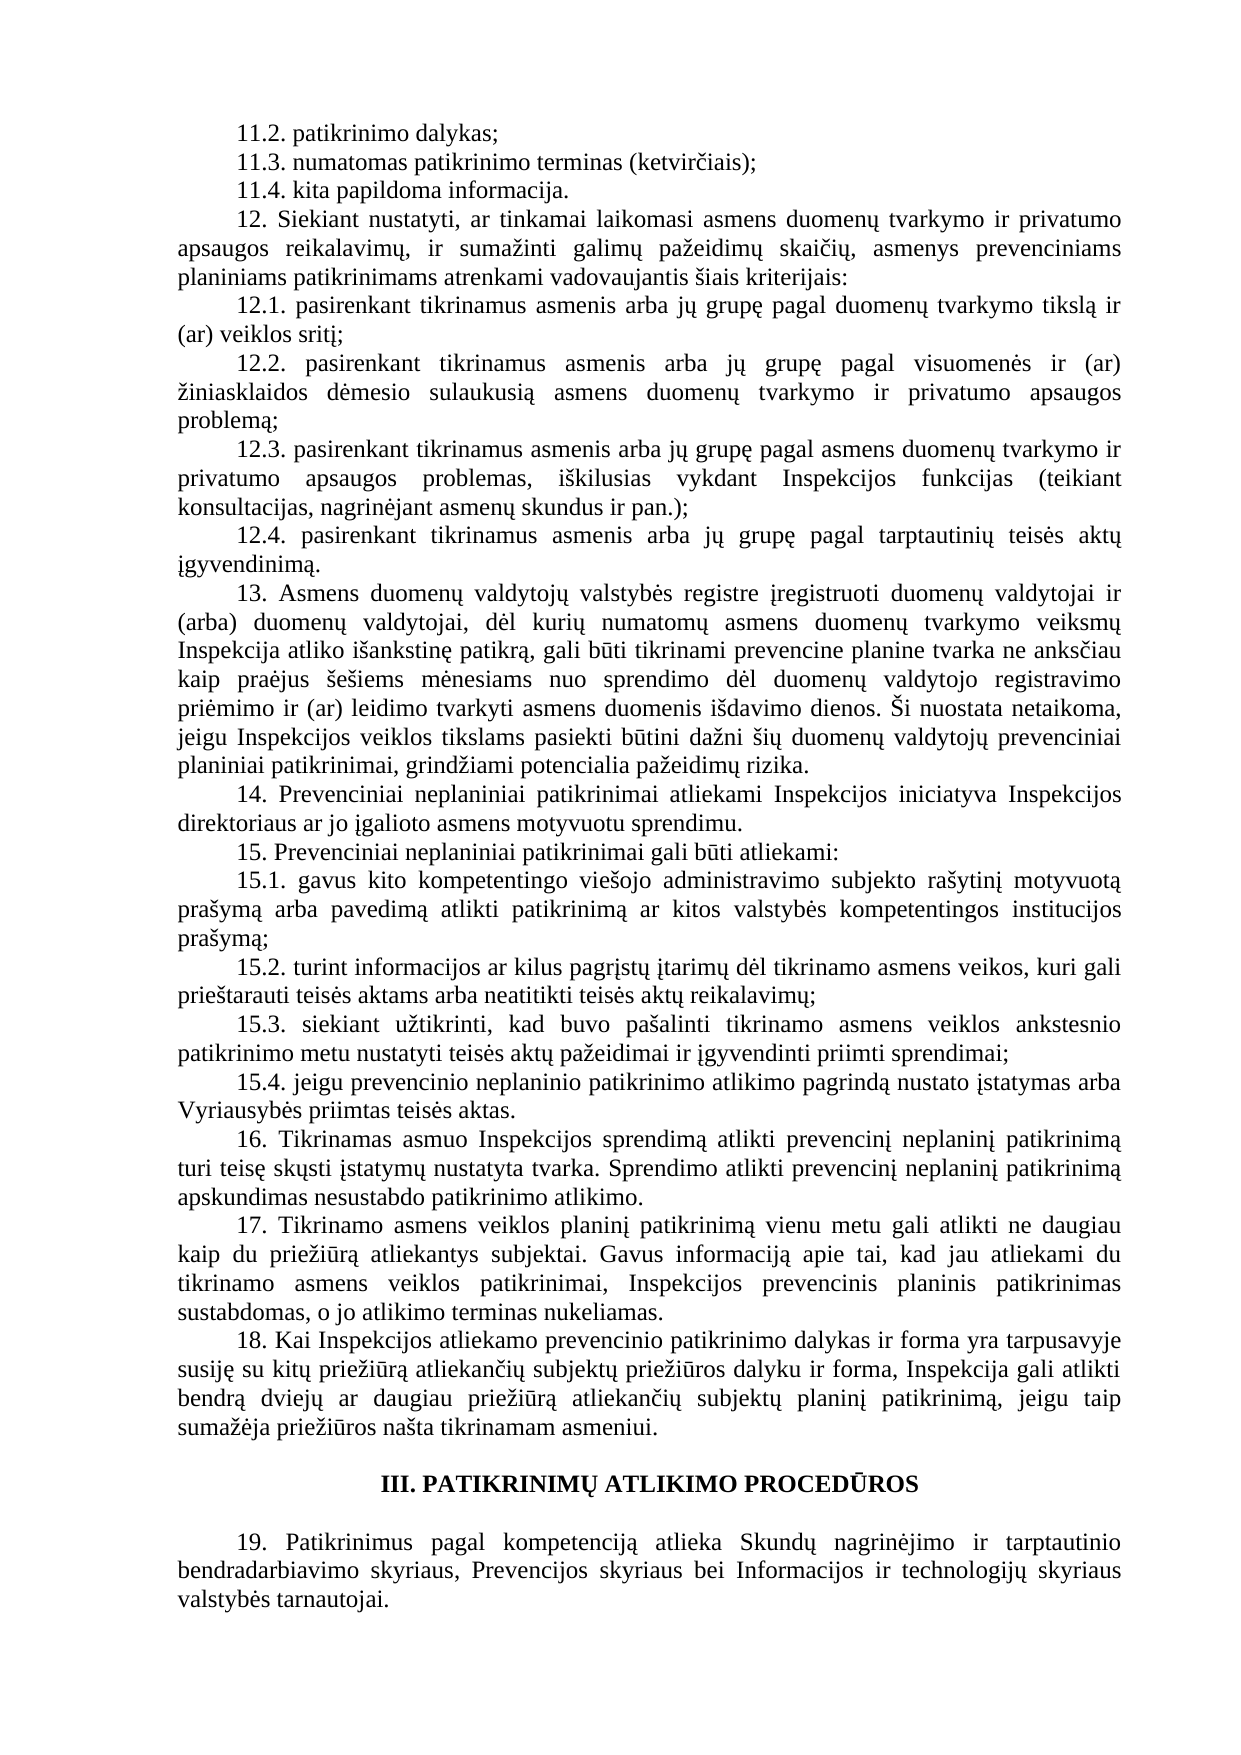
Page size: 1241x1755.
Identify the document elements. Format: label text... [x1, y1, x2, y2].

text 12.4. pasirenkant tikrinamus asmenis arba jų grupę pagal tarptautinių teisės aktų įgyvendinimą. [177, 521, 1122, 578]
text 12.2. pasirenkant tikrinamus asmenis arba jų grupę pagal visuomenės ir (ar) žiniasklaidos dėmesio sulaukusią asmens duomenų tvarkymo ir privatumo apsaugos problemą; [177, 348, 1122, 434]
text 11.3. numatomas patikrinimo terminas (ketvirčiais); [177, 147, 1122, 176]
text 11.2. patikrinimo dalykas; [177, 118, 1122, 147]
text 11.4. kita papildoma informacija. [177, 176, 1122, 204]
text 15.2. turint informacijos ar kilus pagrįstų įtarimų dėl tikrinamo asmens veikos, kuri gali prieštarauti teisės aktams arba neatitikti teisės aktų reikalavimų; [177, 952, 1122, 1009]
text 15.3. siekiant užtikrinti, kad buvo pašalinti tikrinamo asmens veiklos ankstesnio patikrinimo metu nustatyti teisės aktų pažeidimai ir įgyvendinti priimti sprendimai; [177, 1009, 1122, 1067]
text 16. Tikrinamas asmuo Inspekcijos sprendimą atlikti prevencinį neplaninį patikrinimą turi teisę skųsti įstatymų nustatyta tvarka. Sprendimo atlikti prevencinį neplaninį patikrinimą apskundimas nesustabdo patikrinimo atlikimo. [177, 1124, 1122, 1211]
text III. PATIKRINIMŲ ATLIKIMO PROCEDŪROS [177, 1469, 1122, 1498]
text 19. Patikrinimus pagal kompetenciją atlieka Skundų nagrinėjimo ir tarptautinio bendradarbiavimo skyriaus, Prevencijos skyriaus bei Informacijos ir technologijų skyriaus valstybės tarnautojai. [177, 1527, 1122, 1613]
text 14. Prevenciniai neplaniniai patikrinimai atliekami Inspekcijos iniciatyva Inspekcijos direktoriaus ar jo įgalioto asmens motyvuotu sprendimu. [177, 779, 1122, 837]
text 13. Asmens duomenų valdytojų valstybės registre įregistruoti duomenų valdytojai ir (arba) duomenų valdytojai, dėl kurių numatomų asmens duomenų tvarkymo veiksmų Inspekcija atliko išankstinę patikrą, gali būti tikrinami prevencine planine tvarka ne anksčiau kaip praėjus šešiems mėnesiams nuo sprendimo dėl duomenų valdytojo registravimo priėmimo ir (ar) leidimo tvarkyti asmens duomenis išdavimo dienos. Ši nuostata netaikoma, jeigu Inspekcijos veiklos tikslams pasiekti būtini dažni šių duomenų valdytojų prevenciniai planiniai patikrinimai, grindžiami potencialia pažeidimų rizika. [177, 578, 1122, 779]
text 17. Tikrinamo asmens veiklos planinį patikrinimą vienu metu gali atlikti ne daugiau kaip du priežiūrą atliekantys subjektai. Gavus informaciją apie tai, kad jau atliekami du tikrinamo asmens veiklos patikrinimai, Inspekcijos prevencinis planinis patikrinimas sustabdomas, o jo atlikimo terminas nukeliamas. [177, 1211, 1122, 1326]
text 15.4. jeigu prevencinio neplaninio patikrinimo atlikimo pagrindą nustato įstatymas arba Vyriausybės priimtas teisės aktas. [177, 1067, 1122, 1124]
text 15. Prevenciniai neplaniniai patikrinimai gali būti atliekami: [177, 837, 1122, 866]
text 18. Kai Inspekcijos atliekamo prevencinio patikrinimo dalykas ir forma yra tarpusavyje susiję su kitų priežiūrą atliekančių subjektų priežiūros dalyku ir forma, Inspekcija gali atlikti bendrą dviejų ar daugiau priežiūrą atliekančių subjektų planinį patikrinimą, jeigu taip sumažėja priežiūros našta tikrinamam asmeniui. [177, 1326, 1122, 1441]
text 15.1. gavus kito kompetentingo viešojo administravimo subjekto rašytinį motyvuotą prašymą arba pavedimą atlikti patikrinimą ar kitos valstybės kompetentingos institucijos prašymą; [177, 866, 1122, 952]
text 12.1. pasirenkant tikrinamus asmenis arba jų grupę pagal duomenų tvarkymo tikslą ir (ar) veiklos sritį; [177, 291, 1122, 348]
text 12.3. pasirenkant tikrinamus asmenis arba jų grupę pagal asmens duomenų tvarkymo ir privatumo apsaugos problemas, iškilusias vykdant Inspekcijos funkcijas (teikiant konsultacijas, nagrinėjant asmenų skundus ir pan.); [177, 434, 1122, 521]
text 12. Siekiant nustatyti, ar tinkamai laikomasi asmens duomenų tvarkymo ir privatumo apsaugos reikalavimų, ir sumažinti galimų pažeidimų skaičių, asmenys prevenciniams planiniams patikrinimams atrenkami vadovaujantis šiais kriterijais: [177, 204, 1122, 291]
